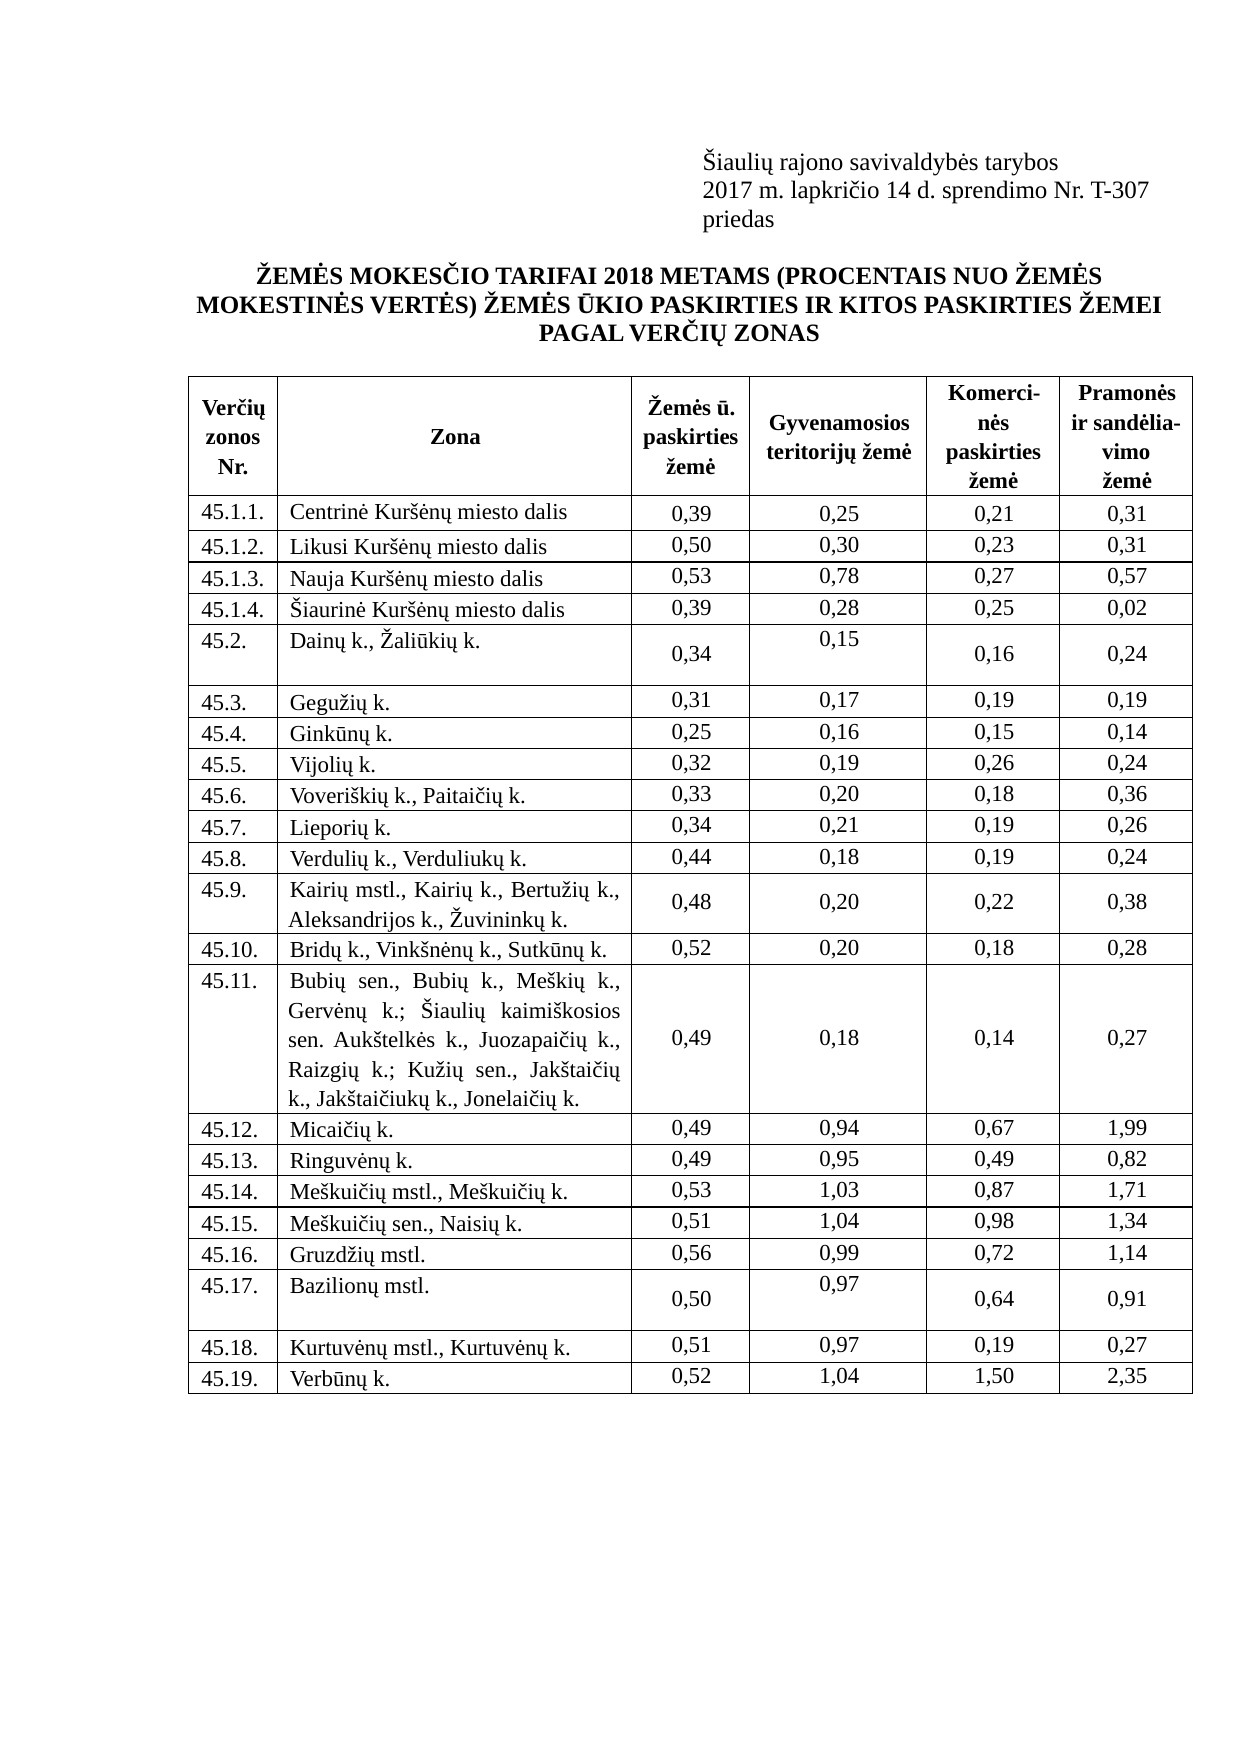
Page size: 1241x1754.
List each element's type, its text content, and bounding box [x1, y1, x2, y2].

table_cell 0,14 [927, 965, 1059, 1113]
table_cell 0,44 [632, 843, 749, 873]
table_cell Vijolių k. [278, 749, 631, 779]
table_cell 0,21 [750, 811, 926, 842]
table_cell 45.6. [266, 780, 277, 810]
table_cell 45.1.1. [189, 496, 277, 530]
table_cell 45.3. [189, 686, 277, 717]
table_header Žemės ū. paskirties žemė [632, 377, 749, 495]
text Šiaulių rajono savivaldybės tarybos [177, 148, 1181, 176]
table_cell 45.4. [189, 718, 277, 748]
table_cell 0,53 [632, 563, 749, 593]
table_cell 0,94 [750, 1114, 926, 1144]
table_cell 0,39 [632, 594, 749, 624]
table_cell Micaičių k. [278, 1114, 631, 1144]
table_cell 0,27 [1060, 1331, 1192, 1362]
table_cell 0,50 [632, 531, 749, 561]
table_cell 0,56 [632, 1239, 749, 1269]
table_cell 0,26 [927, 749, 1059, 779]
table_cell 0,18 [750, 965, 926, 1113]
table_cell 0,14 [1060, 718, 1192, 748]
table_cell Kurtuvėnų mstl., Kurtuvėnų k. [278, 1331, 631, 1362]
text 2017 m. lapkričio 14 d. sprendimo Nr. T-307 [177, 176, 1181, 205]
table_cell 0,15 [927, 718, 1059, 748]
table_cell 45.1.4. [189, 594, 277, 624]
table_cell 0,24 [1060, 625, 1192, 685]
table_cell 2,35 [1060, 1363, 1192, 1393]
table_cell 0,72 [927, 1239, 1059, 1269]
table_header Pramonės ir sandėlia-vimo žemė [1060, 377, 1070, 495]
table_cell 0,97 [750, 1270, 926, 1330]
table_cell 0,19 [927, 843, 1059, 873]
table_cell 45.2. [189, 625, 277, 685]
table_cell 0,48 [632, 874, 749, 933]
table_cell 1,50 [927, 1363, 1059, 1393]
table_cell 0,25 [632, 718, 749, 748]
table_cell 0,20 [750, 934, 926, 964]
table_cell 45.5. [189, 749, 277, 779]
table_cell Gruzdžių mstl. [278, 1239, 631, 1269]
table_cell 0,16 [750, 718, 926, 748]
table_cell 0,50 [632, 1270, 749, 1330]
table_cell 0,31 [1060, 531, 1192, 561]
table_cell 45.1.2. [266, 531, 277, 561]
table_cell 0,19 [927, 1331, 1059, 1362]
table_cell 0,19 [1060, 686, 1192, 717]
table_cell 0,67 [927, 1114, 1059, 1144]
table_header Verčių zonos Nr. [189, 377, 277, 495]
table_cell 45.1.3. [189, 563, 277, 593]
table_cell 45.13. [189, 1145, 277, 1175]
text ŽEMĖS MOKESČIO TARIFAI 2018 METAMS (PROCENTAIS NUO ŽEMĖS MOKESTINĖS VERTĖS) ŽEMĖS ŪKIO PASKIRTIES IR KITOS PASKIRTIES ŽEMEI PAGAL VERČIŲ ZONAS [177, 262, 1181, 347]
table_cell 0,98 [927, 1208, 1059, 1238]
table_cell 45.11. [189, 965, 277, 1113]
table_header Gyvenamosios teritorijų žemė [750, 377, 926, 495]
table_cell 0,28 [750, 594, 926, 624]
table_cell 45.15. [189, 1208, 277, 1238]
table_cell 1,34 [1060, 1208, 1192, 1238]
text priedas [177, 205, 1181, 233]
table_cell Centrinė Kuršėnų miesto dalis [278, 496, 631, 530]
table_cell 0,22 [927, 874, 1059, 933]
table_cell 0,28 [1060, 934, 1192, 964]
table_cell Ringuvėnų k. [278, 1145, 631, 1175]
table_cell 0,33 [632, 780, 749, 810]
table_cell Verdulių k., Verduliukų k. [278, 843, 631, 873]
table_cell 0,18 [750, 843, 926, 873]
table_cell 0,17 [750, 686, 926, 717]
table_cell 0,24 [1060, 749, 1192, 779]
table_cell 1,71 [1060, 1176, 1192, 1206]
table_cell 1,03 [750, 1176, 926, 1206]
table_cell 0,27 [927, 563, 1059, 593]
table_cell 0,15 [750, 625, 926, 685]
table_cell 0,91 [1060, 1270, 1192, 1330]
table_cell 0,34 [632, 625, 749, 685]
table_cell Bridų k., Vinkšnėnų k., Sutkūnų k. [278, 934, 631, 964]
table_cell 0,20 [750, 874, 926, 933]
table_cell 0,52 [632, 934, 749, 964]
table_cell 45.14. [266, 1176, 277, 1206]
table_cell 0,21 [927, 496, 1059, 530]
table_cell Gegužių k. [278, 686, 631, 717]
table_header Komerci-nės paskirties žemė [1049, 377, 1059, 495]
table_cell 0,20 [750, 780, 926, 810]
table_cell 45.12. [189, 1114, 277, 1144]
table_cell 0,57 [1060, 563, 1192, 593]
table_cell 0,36 [1060, 780, 1192, 810]
table_cell 0,25 [927, 594, 1059, 624]
table_cell 0,38 [1060, 874, 1192, 933]
table_cell 0,25 [750, 496, 926, 530]
table_cell 45.17. [189, 1270, 277, 1330]
table_cell 0,19 [927, 686, 1059, 717]
table_cell 0,26 [1060, 811, 1192, 842]
table_cell 0,24 [1060, 843, 1192, 873]
table_cell 0,49 [632, 1114, 749, 1144]
table_cell Verbūnų k. [278, 1363, 631, 1393]
table_cell 45.6. [189, 780, 199, 810]
table_header Zona [278, 377, 631, 495]
table_cell 0,82 [1060, 1145, 1192, 1175]
table_cell Šiaurinė Kuršėnų miesto dalis [278, 594, 631, 624]
table_cell 0,97 [750, 1331, 926, 1362]
table_cell 0,31 [632, 686, 749, 717]
table_cell Lieporių k. [278, 811, 631, 842]
table_cell 0,02 [1060, 594, 1192, 624]
table_cell 1,04 [750, 1363, 926, 1393]
table_cell 0,39 [632, 496, 749, 530]
table_cell 0,31 [1060, 496, 1192, 530]
table_cell 0,30 [750, 531, 926, 561]
table_cell 45.7. [189, 811, 277, 842]
table_cell 0,34 [632, 811, 749, 842]
table_cell 45.14. [189, 1176, 199, 1206]
table_cell 0,51 [632, 1208, 749, 1238]
table_cell 1,99 [1060, 1114, 1192, 1144]
table_cell Bazilionų mstl. [278, 1270, 631, 1330]
table_cell 0,49 [927, 1145, 1059, 1175]
table_cell 0,49 [632, 1145, 749, 1175]
table_header Pramonės ir sandėlia-vimo žemė [1182, 377, 1192, 495]
table_cell 0,18 [927, 780, 1059, 810]
table_cell 0,95 [750, 1145, 926, 1175]
table_cell 0,49 [632, 965, 749, 1113]
table_cell 45.9. [189, 874, 277, 933]
table_cell 45.18. [189, 1331, 277, 1362]
table_cell Dainų k., Žaliūkių k. [278, 625, 631, 685]
table_cell 0,64 [927, 1270, 1059, 1330]
table_cell 0,99 [750, 1239, 926, 1269]
table_cell 0,23 [927, 531, 1059, 561]
table_cell 0,87 [927, 1176, 1059, 1206]
table_cell 0,27 [1060, 965, 1192, 1113]
table_cell 1,04 [750, 1208, 926, 1238]
table_cell Ginkūnų k. [278, 718, 631, 748]
table_cell Nauja Kuršėnų miesto dalis [278, 563, 631, 593]
table_cell 45.1.2. [189, 531, 199, 561]
table_cell 0,18 [927, 934, 1059, 964]
table_cell 0,51 [632, 1331, 749, 1362]
table_cell 0,16 [927, 625, 1059, 685]
table_cell 0,19 [750, 749, 926, 779]
table_cell 0,78 [750, 563, 926, 593]
table_cell 1,14 [1060, 1239, 1192, 1269]
table_header Komerci-nės paskirties žemė [927, 377, 937, 495]
table_cell 45.16. [189, 1239, 277, 1269]
table_cell 0,19 [927, 811, 1059, 842]
table_cell Meškuičių sen., Naisių k. [278, 1208, 631, 1238]
table_cell 45.19. [189, 1363, 277, 1393]
table_cell 0,53 [632, 1176, 749, 1206]
table_cell 0,32 [632, 749, 749, 779]
table_cell 45.8. [189, 843, 277, 873]
table_cell 0,52 [632, 1363, 749, 1393]
table_cell 45.10. [189, 934, 277, 964]
